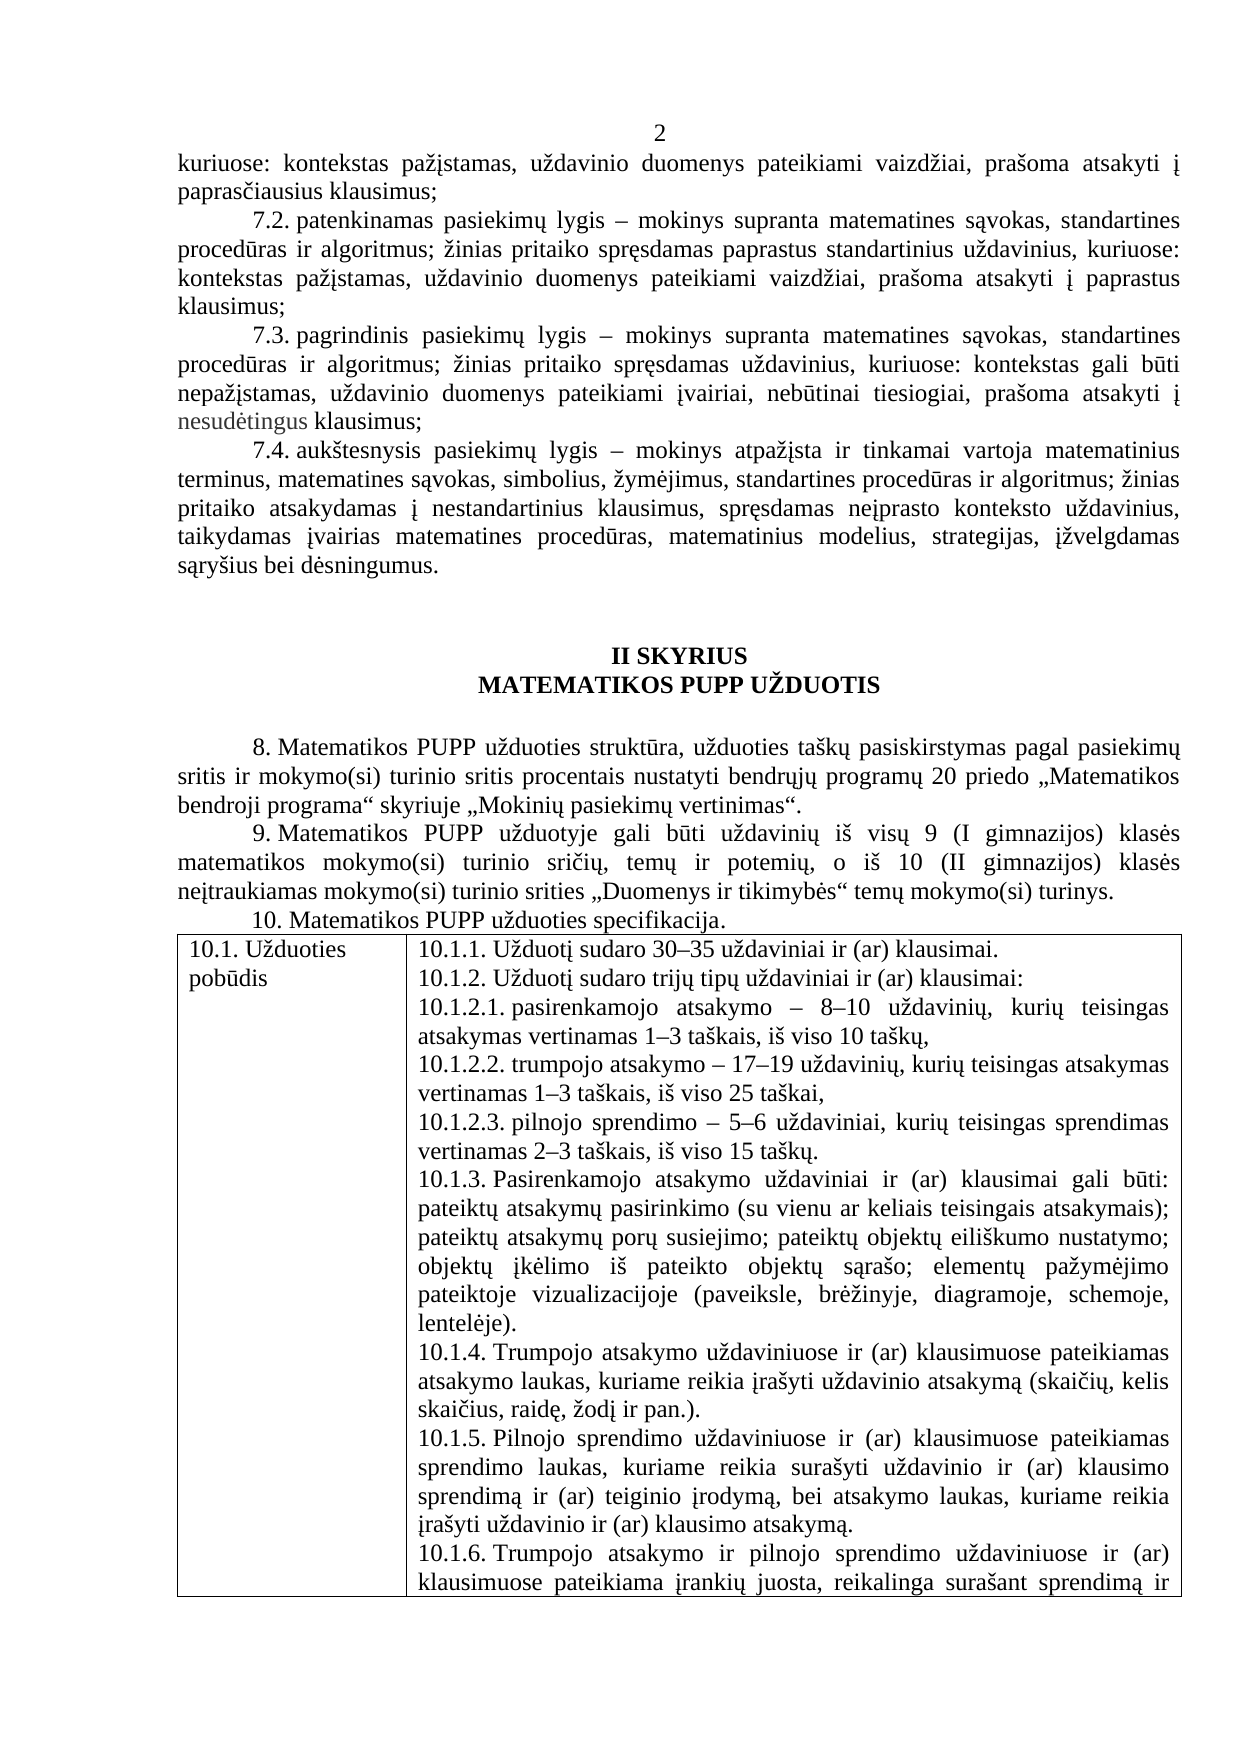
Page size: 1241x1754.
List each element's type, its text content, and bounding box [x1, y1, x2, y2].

text 7.4. aukštesnysis pasiekimų lygis – mokinys atpažįsta ir tinkamai vartoja matematinius terminus, matematines sąvokas, simbolius, žymėjimus, standartines procedūras ir algoritmus; žinias pritaiko atsakydamas į nestandartinius klausimus, spręsdamas neįprasto konteksto uždavinius, taikydamas įvairias matematines procedūras, matematinius modelius, strategijas, įžvelgdamas sąryšius bei dėsningumus. [177, 435, 1181, 579]
text 8. Matematikos PUPP užduoties struktūra, užduoties taškų pasiskirstymas pagal pasiekimų sritis ir mokymo(si) turinio sritis procentais nustatyti bendrųjų programų 20 priedo „Matematikos bendroji programa“ skyriuje „Mokinių pasiekimų vertinimas“. [177, 732, 1181, 818]
text kuriuose: kontekstas pažįstamas, uždavinio duomenys pateikiami vaizdžiai, prašoma atsakyti į paprasčiausius klausimus; [177, 148, 1181, 205]
text 9. Matematikos PUPP užduotyje gali būti uždavinių iš visų 9 (I gimnazijos) klasės matematikos mokymo(si) turinio sričių, temų ir potemių, o iš 10 (II gimnazijos) klasės neįtraukiamas mokymo(si) turinio srities „Duomenys ir tikimybės“ temų mokymo(si) turinys. [177, 818, 1181, 905]
table_header 10.1. Užduoties pobūdis [178, 935, 406, 1596]
subtitle II SKYRIUS [177, 641, 1181, 670]
text 7.2. patenkinamas pasiekimų lygis – mokinys supranta matematines sąvokas, standartines procedūras ir algoritmus; žinias pritaiko spręsdamas paprastus standartinius uždavinius, kuriuose: kontekstas pažįstamas, uždavinio duomenys pateikiami vaizdžiai, prašoma atsakyti į paprastus klausimus; [177, 205, 1181, 320]
text 10. Matematikos PUPP užduoties specifikacija. [177, 905, 1181, 933]
text MATEMATIKOS PUPP UŽDUOTIS [177, 670, 1181, 699]
text 7.3. pagrindinis pasiekimų lygis – mokinys supranta matematines sąvokas, standartines procedūras ir algoritmus; žinias pritaiko spręsdamas uždavinius, kuriuose: kontekstas gali būti nepažįstamas, uždavinio duomenys pateikiami įvairiai, nebūtinai tiesiogiai, prašoma atsakyti į nesudėtingus klausimus; [177, 320, 1181, 435]
table_header 10.1.1. Užduotį sudaro 30–35 uždaviniai ir (ar) klausimai. 10.1.2. Užduotį sudaro trijų tipų uždaviniai ir (ar) klausimai: 10.1.2.1. pasirenkamojo atsakymo – 8–10 uždavinių, kurių teisingas atsakymas vertinamas 1–3 taškais, iš viso 10 taškų, 10.1.2.2. trumpojo atsakymo – 17–19 uždavinių, kurių teisingas atsakymas vertinamas 1–3 taškais, iš viso 25 taškai, 10.1.2.3. pilnojo sprendimo – 5–6 uždaviniai, kurių teisingas sprendimas vertinamas 2–3 taškais, iš viso 15 taškų. 10.1.3. Pasirenkamojo atsakymo uždaviniai ir (ar) klausimai gali būti: pateiktų atsakymų pasirinkimo (su vienu ar keliais teisingais atsakymais); pateiktų atsakymų porų susiejimo; pateiktų objektų eiliškumo nustatymo; objektų įkėlimo iš pateikto objektų sąrašo; elementų pažymėjimo pateiktoje vizualizacijoje (paveiksle, brėžinyje, diagramoje, schemoje, lentelėje). 10.1.4. Trumpojo atsakymo uždaviniuose ir (ar) klausimuose pateikiamas atsakymo laukas, kuriame reikia įrašyti uždavinio atsakymą (skaičių, kelis skaičius, raidę, žodį ir pan.). 10.1.5. Pilnojo sprendimo uždaviniuose ir (ar) klausimuose pateikiamas sprendimo laukas, kuriame reikia surašyti uždavinio ir (ar) klausimo sprendimą ir (ar) teiginio įrodymą, bei atsakymo laukas, kuriame reikia įrašyti uždavinio ir (ar) klausimo atsakymą. 10.1.6. Trumpojo atsakymo ir pilnojo sprendimo uždaviniuose ir (ar) klausimuose pateikiama įrankių juosta, reikalinga surašant sprendimą ir [407, 935, 1181, 1596]
